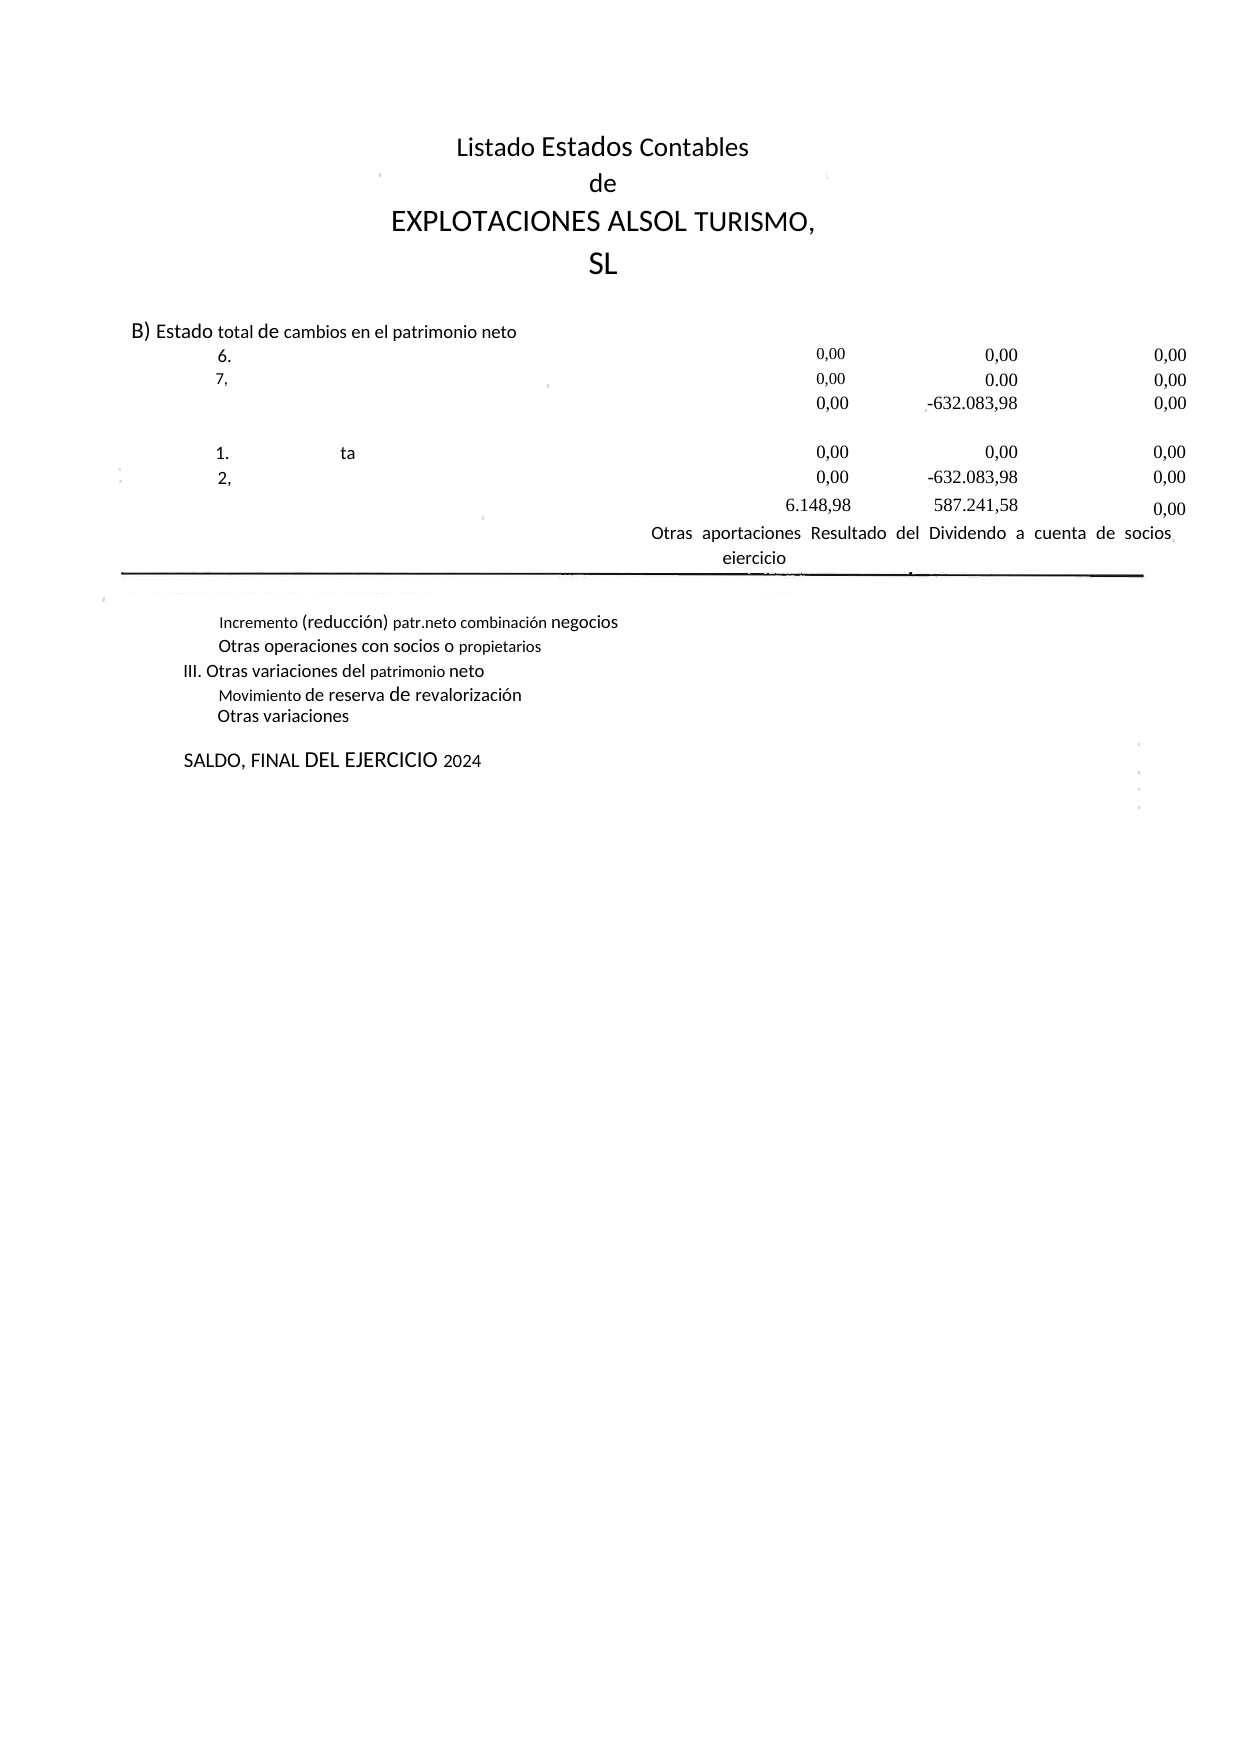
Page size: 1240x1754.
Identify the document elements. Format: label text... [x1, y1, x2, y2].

table_cell 0,00 [1040, 392, 1187, 441]
table_cell 587.241,58 [911, 494, 1039, 521]
table_cell 6.148,98 [773, 494, 911, 521]
table_cell 0,00 [1040, 441, 1187, 466]
table_cell 0,00 [773, 369, 911, 392]
table_cell 0,00 [773, 441, 911, 466]
table_cell [182, 392, 773, 441]
table_cell 0,00 [773, 344, 911, 369]
table_cell 0,00 [1040, 494, 1187, 521]
table_cell -632.083,98 [911, 392, 1039, 441]
table_cell 2, [182, 466, 773, 494]
table_cell -632.083,98 [911, 466, 1039, 494]
table_cell 0,00 [1040, 344, 1187, 369]
table_cell 0.00 [911, 369, 1039, 392]
text Otras aportaciones Resultado del Dividendo a cuenta de socios eiercicio [651, 521, 1174, 569]
table_cell 6. [182, 344, 773, 369]
table_cell 0,00 [911, 441, 1039, 466]
table_cell 0,00 [773, 466, 911, 494]
table_cell 1. ta [182, 441, 773, 466]
table_cell 7, [182, 369, 773, 392]
table_cell 0,00 [1040, 466, 1187, 494]
table_cell [182, 494, 773, 521]
table_cell 0,00 [1040, 369, 1187, 392]
table_cell 0,00 [773, 392, 911, 441]
table_cell 0,00 [911, 344, 1039, 369]
